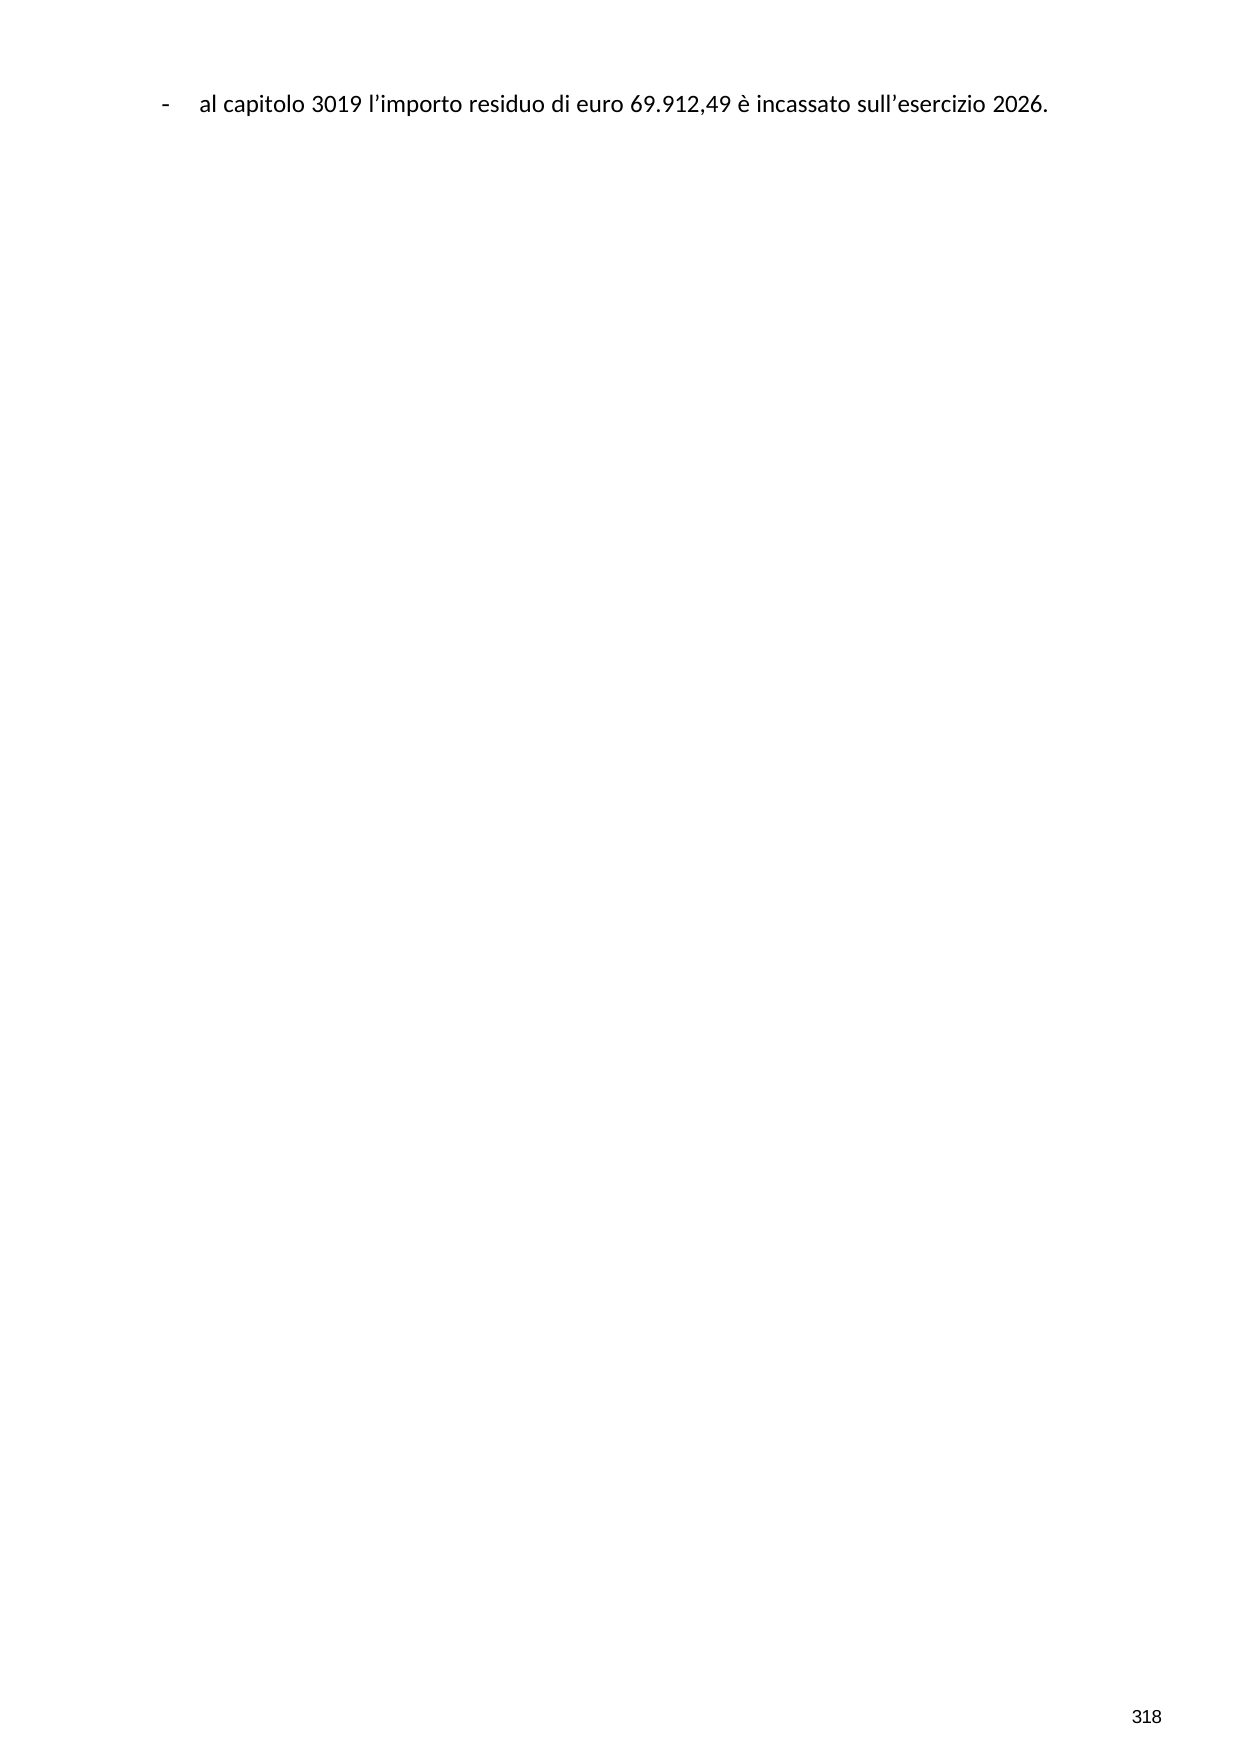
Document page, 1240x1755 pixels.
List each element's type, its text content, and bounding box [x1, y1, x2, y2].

list al capitolo 3019 l’importo residuo di euro 69.912,49 è incassato sull’esercizio 2026. [162, 85, 1181, 119]
